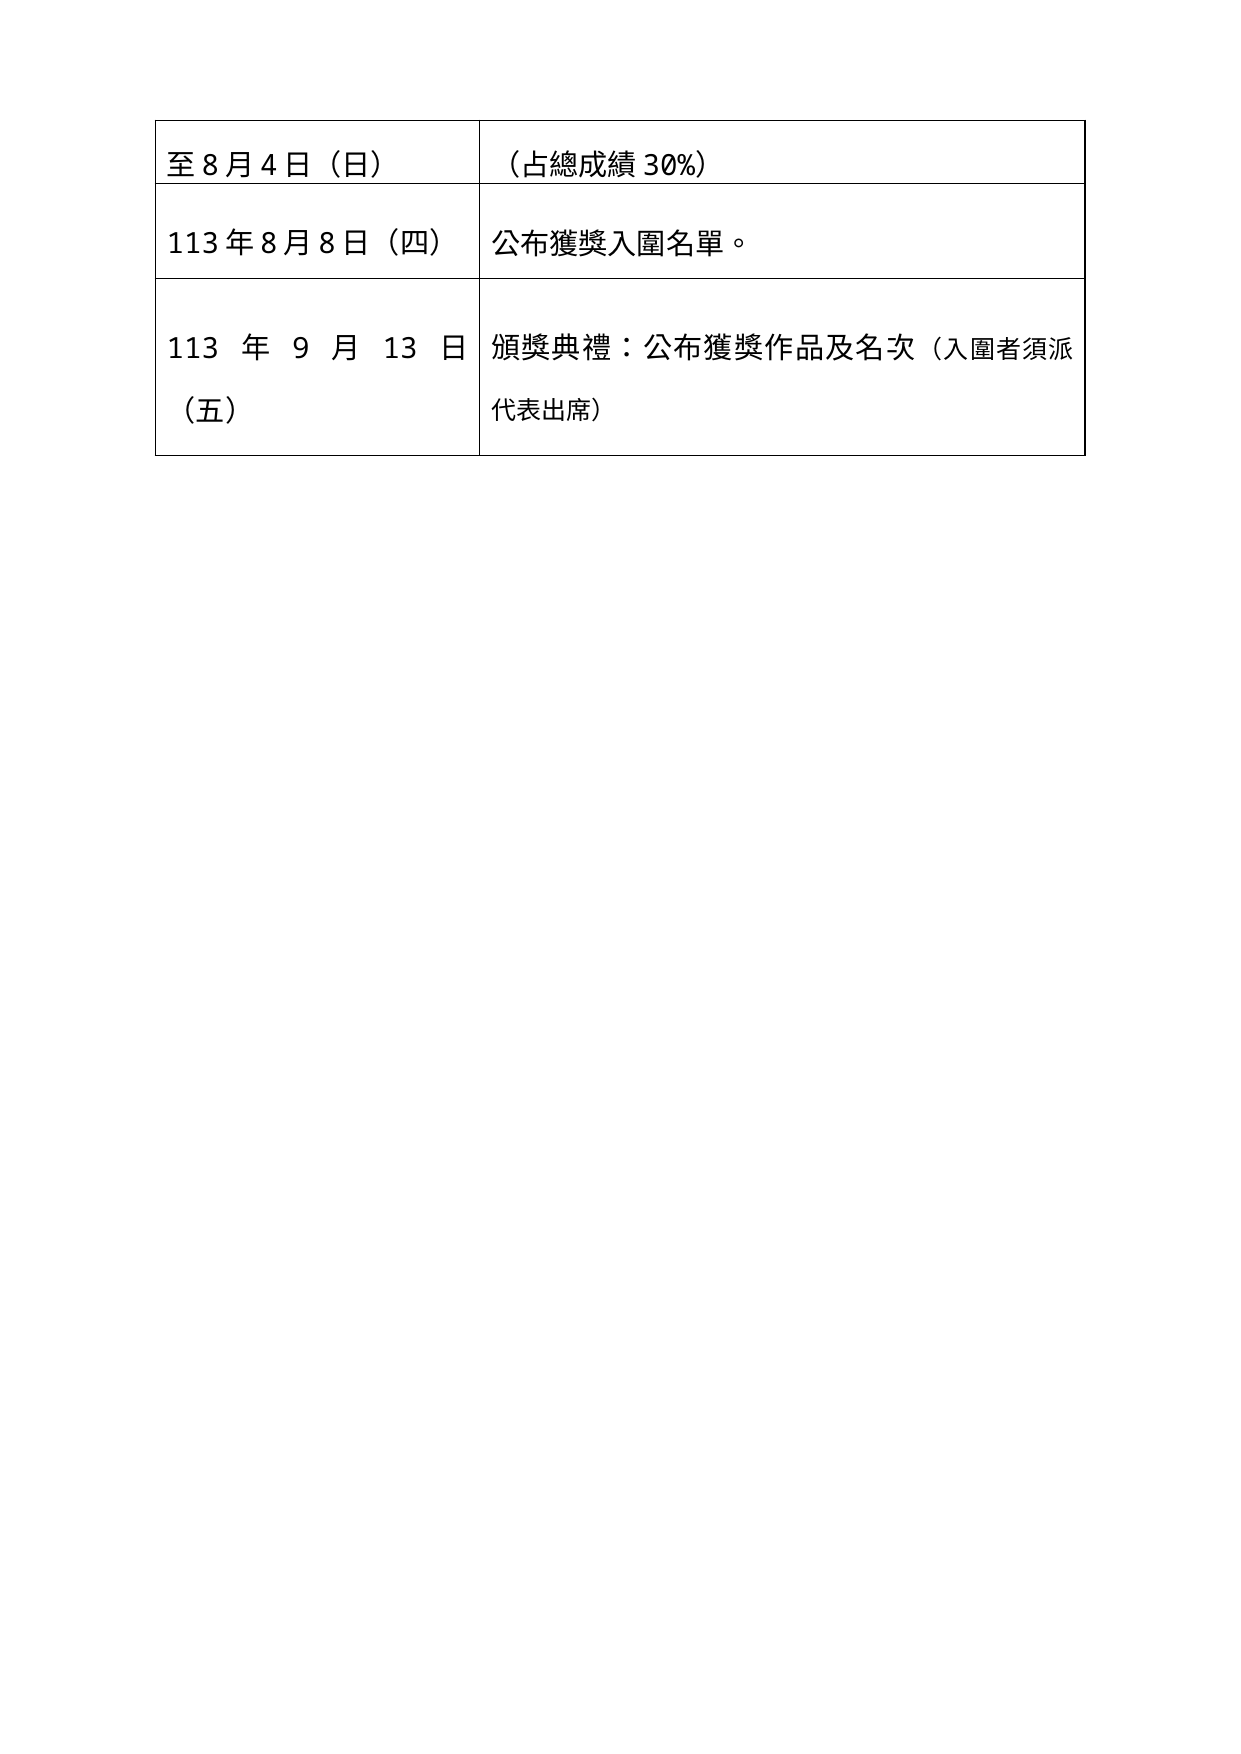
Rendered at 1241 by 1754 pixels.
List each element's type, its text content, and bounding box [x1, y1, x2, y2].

table_cell 頒獎典禮：公布獲獎作品及名次（入圍者須派代表出席） [480, 279, 1084, 455]
table_cell 113年8月8日（四） [156, 184, 479, 278]
table_cell （占總成績30%） [480, 121, 1084, 183]
table_cell 至8月4日（日） [156, 121, 479, 183]
table_cell 公布獲獎入圍名單。 [480, 184, 1084, 278]
table_cell 113年9月13日（五） [156, 279, 479, 455]
